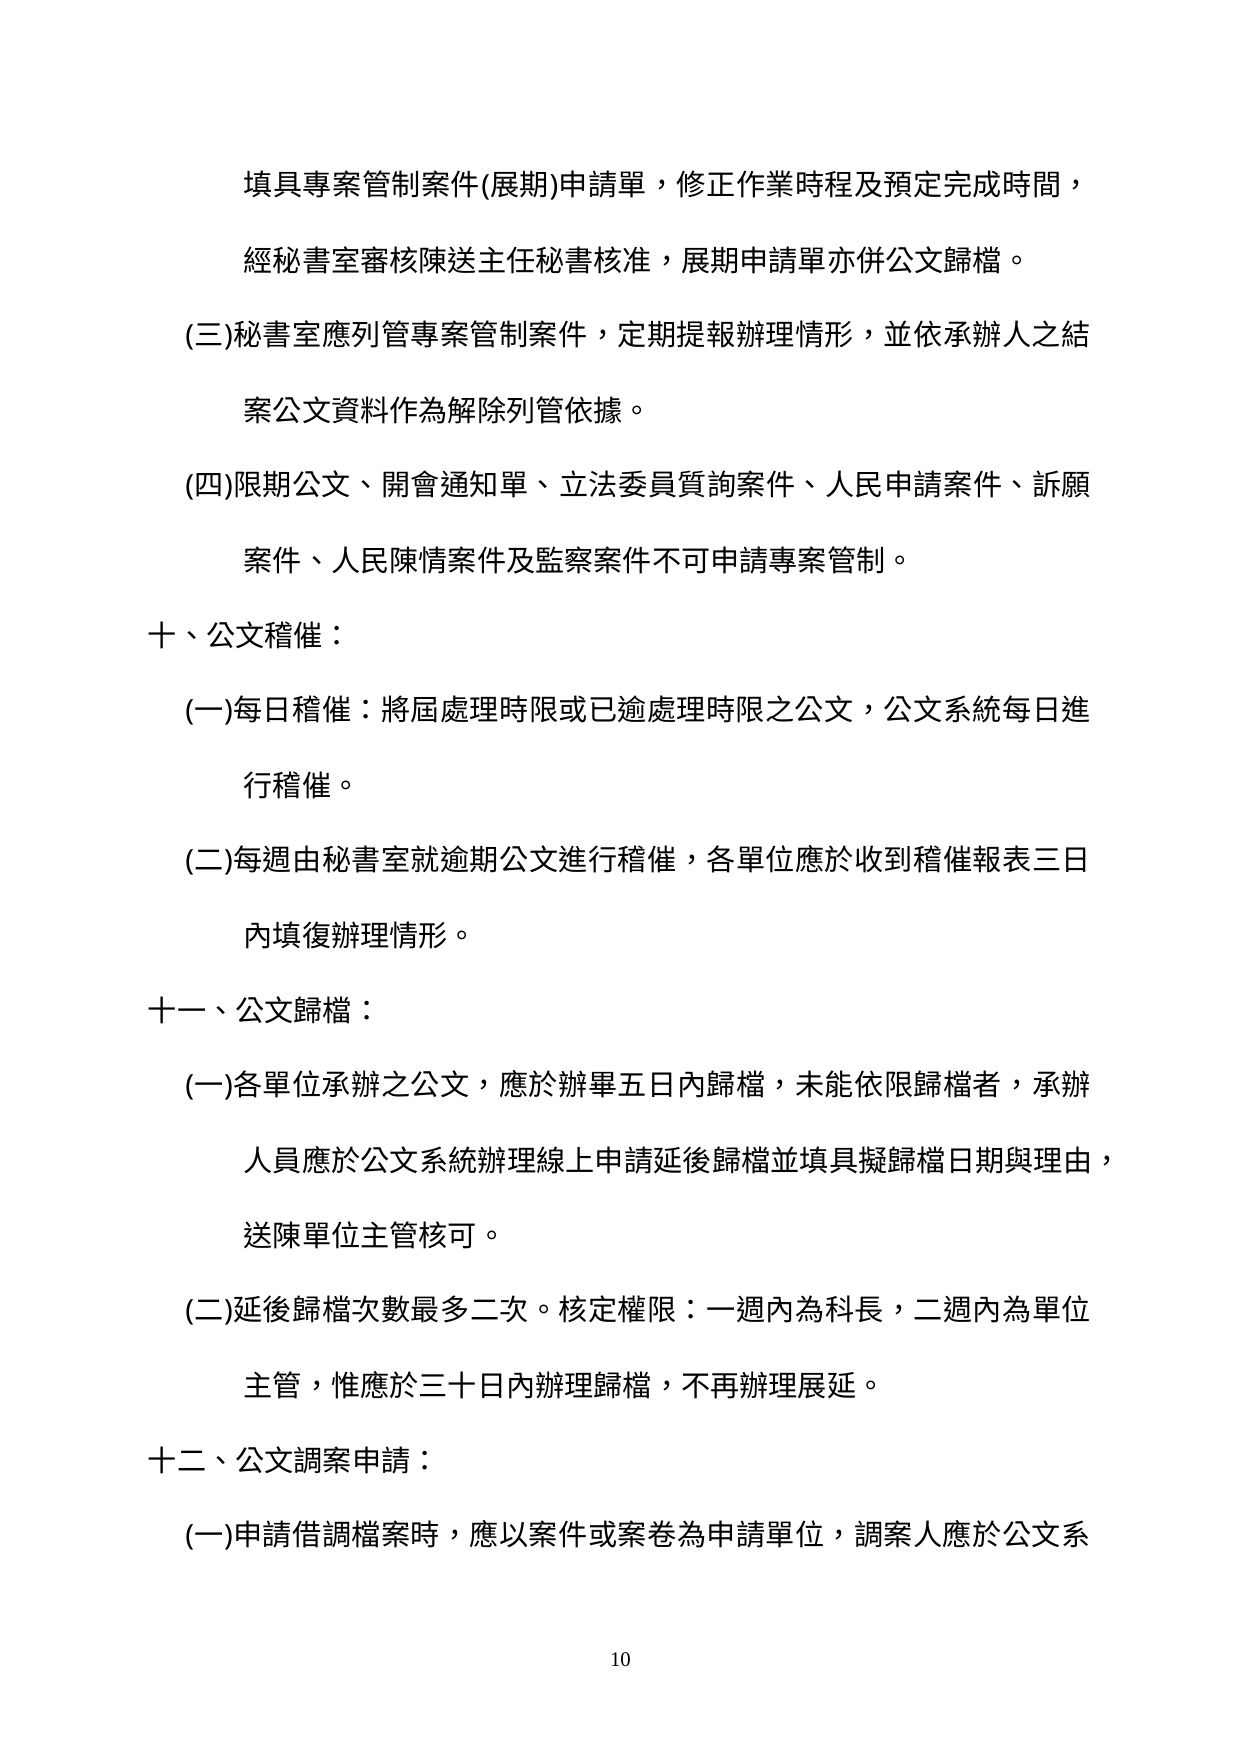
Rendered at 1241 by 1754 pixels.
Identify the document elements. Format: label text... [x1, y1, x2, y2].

text 十、公文稽催： [148, 596, 1092, 671]
text (一)每日稽催：將屆處理時限或已逾處理時限之公文，公文系統每日進行稽催。 [185, 671, 1092, 821]
text 十二、公文調案申請： [148, 1421, 1092, 1496]
text (一)各單位承辦之公文，應於辦畢五日內歸檔，未能依限歸檔者，承辦人員應於公文系統辦理線上申請延後歸檔並填具擬歸檔日期與理由，送陳單位主管核可。 [185, 1046, 1092, 1271]
text 填具專案管制案件(展期)申請單，修正作業時程及預定完成時間，經秘書室審核陳送主任秘書核准，展期申請單亦併公文歸檔。 [185, 146, 1092, 296]
text (二)延後歸檔次數最多二次。核定權限：一週內為科長，二週內為單位主管，惟應於三十日內辦理歸檔，不再辦理展延。 [185, 1271, 1092, 1421]
text (四)限期公文、開會通知單、立法委員質詢案件、人民申請案件、訴願案件、人民陳情案件及監察案件不可申請專案管制。 [185, 446, 1092, 596]
text (一)申請借調檔案時，應以案件或案卷為申請單位，調案人應於公文系 [185, 1496, 1092, 1571]
text (三)秘書室應列管專案管制案件，定期提報辦理情形，並依承辦人之結案公文資料作為解除列管依據。 [185, 296, 1092, 446]
text (二)每週由秘書室就逾期公文進行稽催，各單位應於收到稽催報表三日內填復辦理情形。 [185, 821, 1092, 971]
text 十一、公文歸檔： [148, 971, 1092, 1046]
